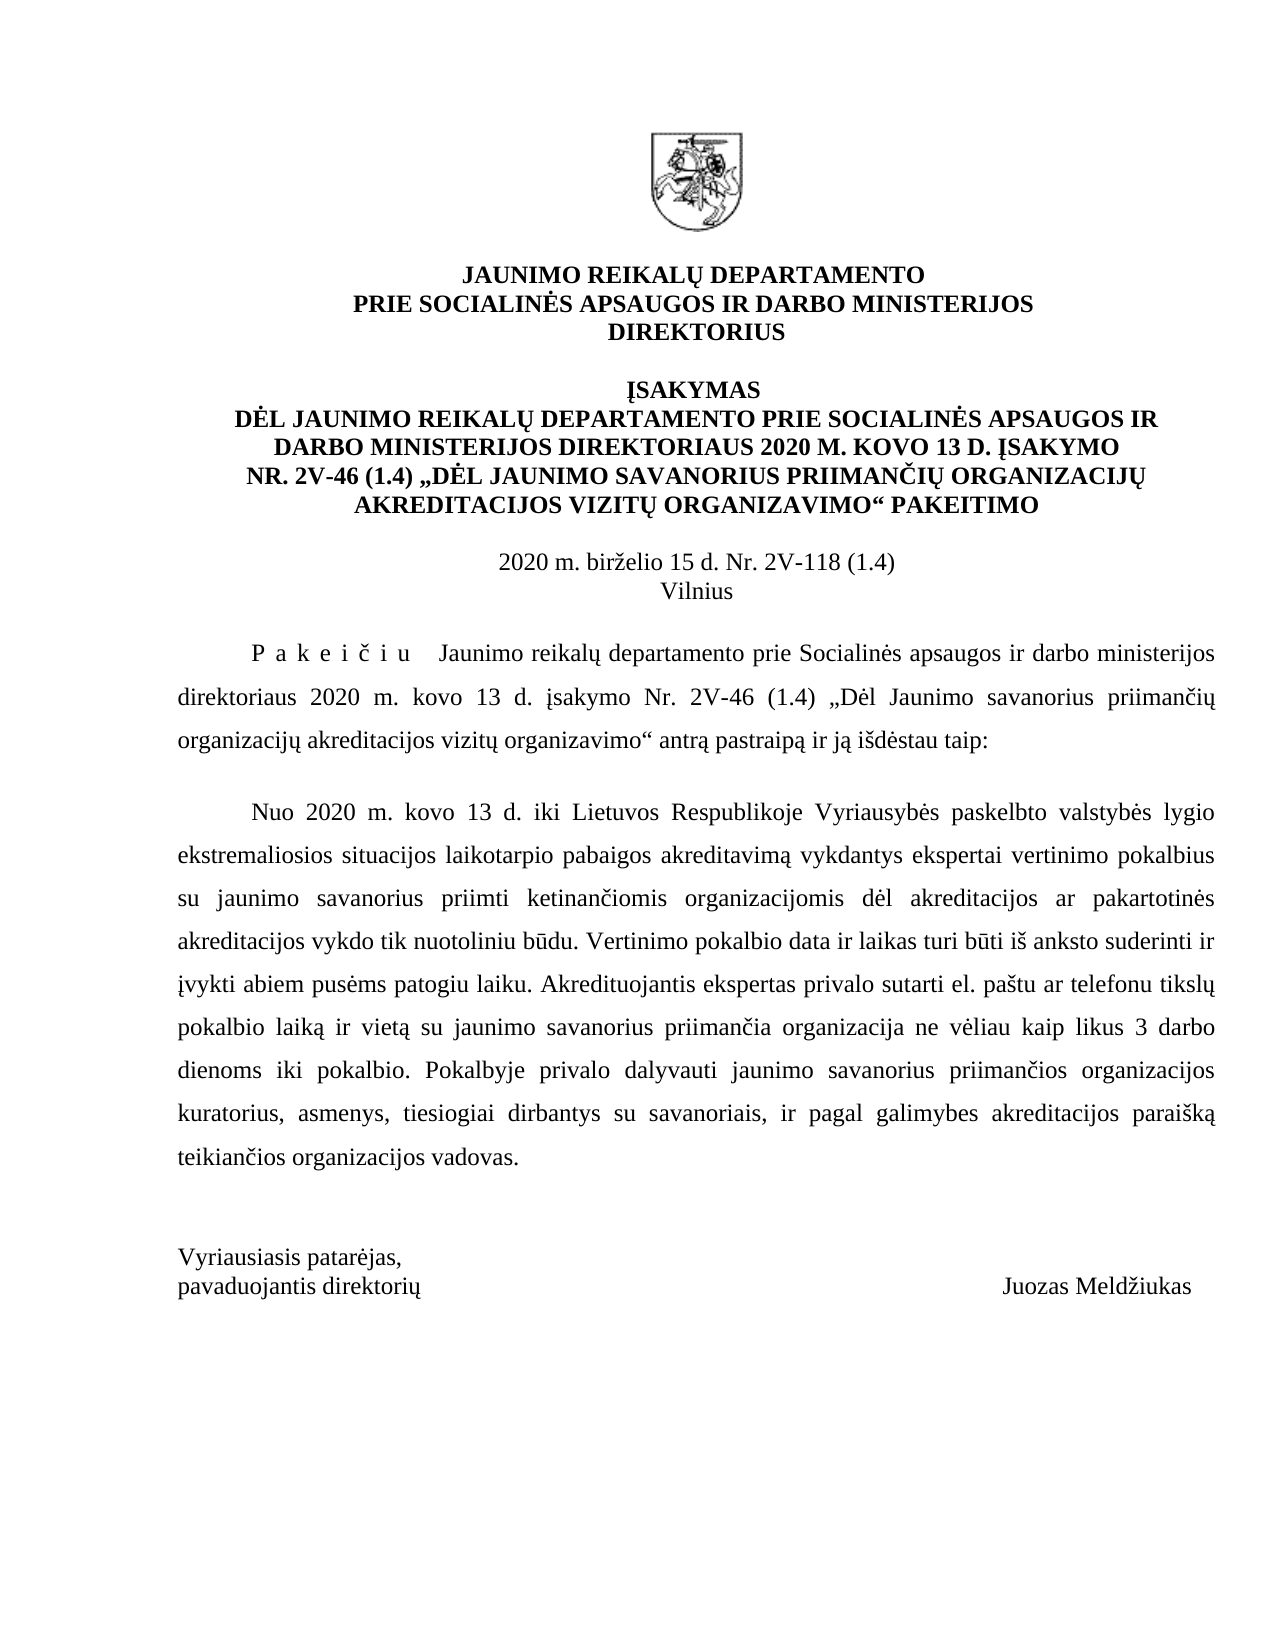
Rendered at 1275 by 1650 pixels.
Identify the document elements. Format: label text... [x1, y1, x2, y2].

text ĮSAKYMAS [177, 375, 1216, 404]
text DĖL JAUNIMO REIKALŲ DEPARTAMENTO PRIE SOCIALINĖS APSAUGOS IR [177, 404, 1216, 432]
text NR. 2V-46 (1.4) „DĖL JAUNIMO SAVANORIUS PRIIMANČIŲ ORGANIZACIJŲ AKREDITACIJOS VIZITŲ ORGANIZAVIMO“ PAKEITIMO [177, 461, 1216, 519]
text 2020 m. birželio 15 d. Nr. 2V-118 (1.4) [177, 547, 1216, 576]
text DARBO MINISTERIJOS DIREKTORIAUS 2020 M. KOVO 13 D. ĮSAKYMO [177, 432, 1216, 461]
text pavaduojantis direktorių Juozas Meldžiukas [177, 1271, 1216, 1300]
text Pakeičiu Jaunimo reikalų departamento prie Socialinės apsaugos ir darbo ministerijos direktoriaus 2020 m. kovo 13 d. įsakymo Nr. 2V-46 (1.4) „Dėl Jaunimo savanorius priimančių organizacijų akreditacijos vizitų organizavimo“ antrą pastraipą ir ją išdėstau taip: [177, 638, 1216, 753]
text Nuo 2020 m. kovo 13 d. iki Lietuvos Respublikoje Vyriausybės paskelbto valstybės lygio ekstremaliosios situacijos laikotarpio pabaigos akreditavimą vykdantys ekspertai vertinimo pokalbius su jaunimo savanorius priimti ketinančiomis organizacijomis dėl akreditacijos ar pakartotinės akreditacijos vykdo tik nuotoliniu būdu. Vertinimo pokalbio data ir laikas turi būti iš anksto suderinti ir įvykti abiem pusėms patogiu laiku. Akredituojantis ekspertas privalo sutarti el. paštu ar telefonu tikslų pokalbio laiką ir vietą su jaunimo savanorius priimančia organizacija ne vėliau kaip likus 3 darbo dienoms iki pokalbio. Pokalbyje privalo dalyvauti jaunimo savanorius priimančios organizacijos kuratorius, asmenys, tiesiogiai dirbantys su savanoriais, ir pagal galimybes akreditacijos paraišką teikiančios organizacijos vadovas. [177, 797, 1216, 1170]
text prie socialinės apsaugos ir darbo ministerijos [177, 289, 1216, 317]
text Vilnius [177, 576, 1216, 605]
text direktorius [177, 317, 1216, 346]
text JAUNIMO REIKALŲ DEPARTAMENTO [177, 260, 1216, 289]
text Vyriausiasis patarėjas, [177, 1242, 1216, 1271]
